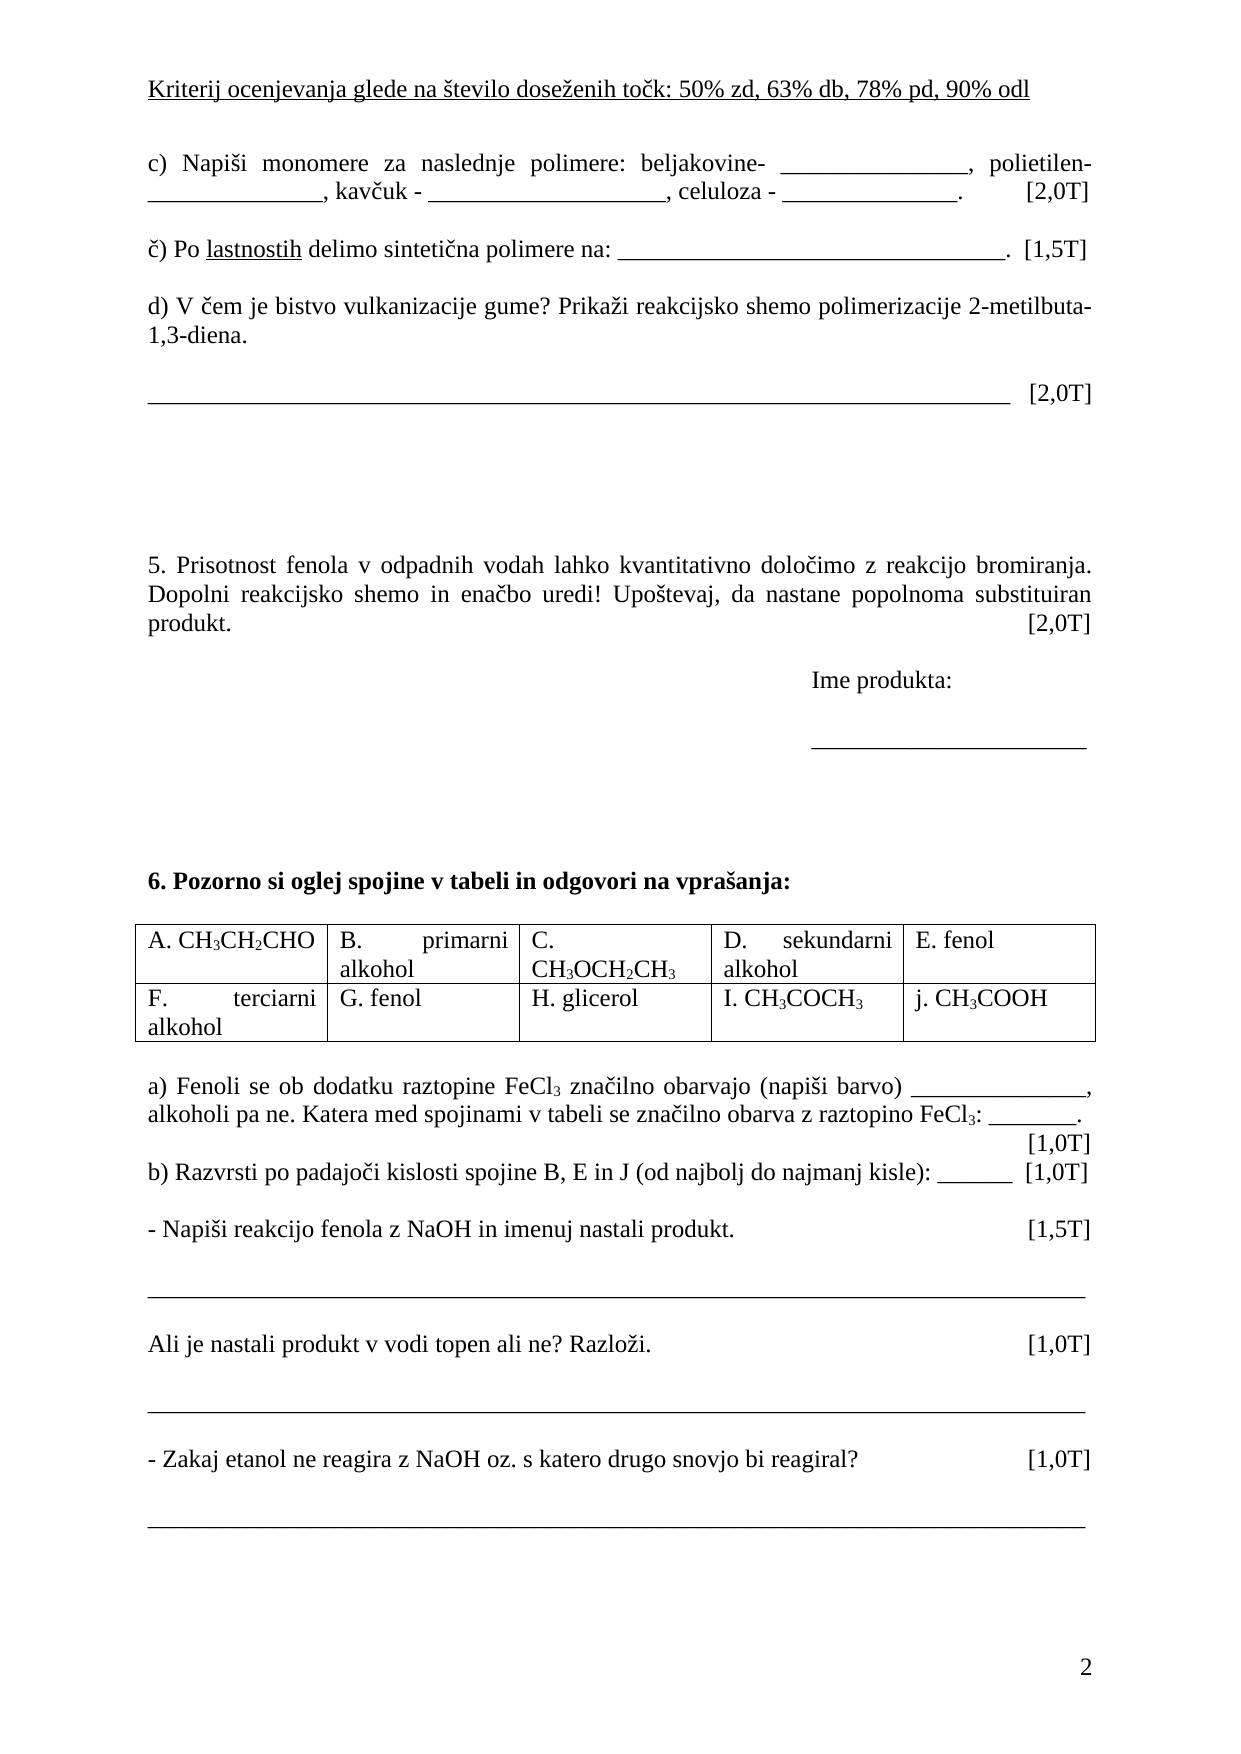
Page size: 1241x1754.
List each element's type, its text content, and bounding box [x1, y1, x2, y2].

table_header D. sekundarni alkohol [712, 925, 903, 982]
table_cell G. fenol [328, 984, 519, 1041]
table_header B. primarni alkohol [328, 925, 519, 982]
text d) V čem je bistvo vulkanizacije gume? Prikaži reakcijsko shemo polimerizacije 2-metilbuta-1,3-diena. [148, 291, 1093, 349]
subtitle 6. Pozorno si oglej spojine v tabeli in odgovori na vprašanja: [148, 866, 1093, 895]
text 5. Prisotnost fenola v odpadnih vodah lahko kvantitativno določimo z reakcijo bromiranja. Dopolni reakcijsko shemo in enačbo uredi! Upoštevaj, da nastane popolnoma substituiran produkt. [2,0T] [148, 550, 1093, 636]
text Ali je nastali produkt v vodi topen ali ne? Razloži. [1,0T] [148, 1329, 1093, 1358]
table_header A. CH3CH2CHO [136, 925, 327, 982]
text č) Po lastnostih delimo sintetična polimere na: _______________________________. [1,5T] [148, 234, 1093, 263]
text [1,0T] [148, 1128, 1093, 1157]
table_header C. CH3OCH2CH3 [520, 925, 711, 982]
text ___________________________________________________________________________ [148, 1502, 1093, 1531]
table_cell H. glicerol [520, 984, 711, 1041]
table_cell I. CH3COCH3 [712, 984, 903, 1041]
table_cell j. CH3COOH [904, 984, 1095, 1041]
text Ime produkta: [148, 665, 1093, 694]
text - Zakaj etanol ne reagira z NaOH oz. s katero drugo snovjo bi reagiral? [1,0T] [148, 1444, 1093, 1473]
table_header E. fenol [904, 925, 1095, 982]
table_cell F. terciarni alkohol [136, 984, 327, 1041]
text ______________________ [148, 723, 1093, 751]
text ___________________________________________________________________________ [148, 1387, 1093, 1416]
text c) Napiši monomere za naslednje polimere: beljakovine- _______________, polietilen- ______________, kavčuk - ___________________, celuloza - ______________. [2,0T] [148, 148, 1093, 205]
text - Napiši reakcijo fenola z NaOH in imenuj nastali produkt. [1,5T] [148, 1214, 1093, 1243]
text ___________________________________________________________________________ [148, 1272, 1093, 1301]
text b) Razvrsti po padajoči kislosti spojine B, E in J (od najbolj do najmanj kisle): ______ [1,0T] [148, 1157, 1093, 1186]
text a) Fenoli se ob dodatku raztopine FeCl3 značilno obarvajo (napiši barvo) ______________, alkoholi pa ne. Katera med spojinami v tabeli se značilno obarva z raztopino FeCl3: _______. [148, 1071, 1093, 1128]
text _____________________________________________________________________ [2,0T] [148, 378, 1093, 406]
